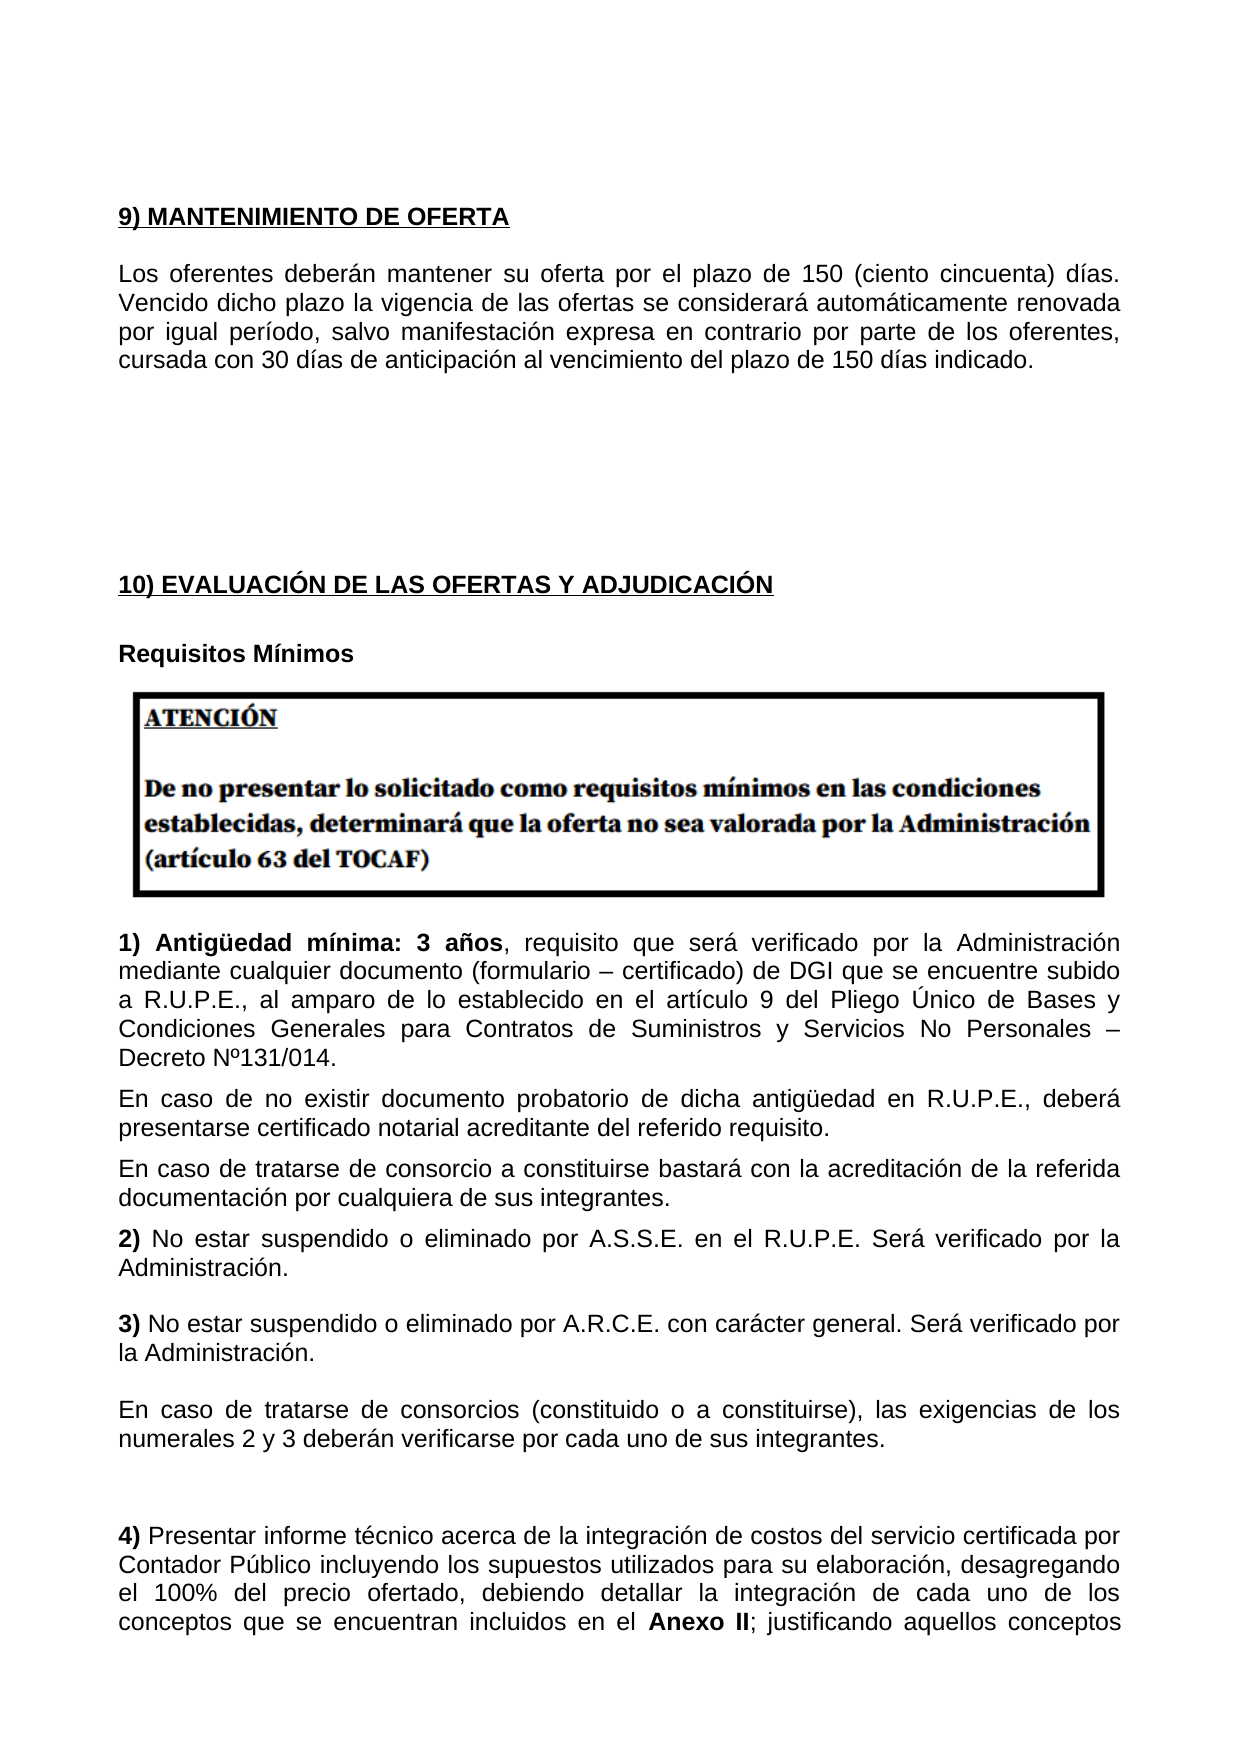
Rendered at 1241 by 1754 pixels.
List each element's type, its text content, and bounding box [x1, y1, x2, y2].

text 4) Presentar informe técnico acerca de la integración de costos del servicio certificada por Contador Público incluyendo los supuestos utilizados para su elaboración, desagregando el 100% del precio ofertado, debiendo detallar la integración de cada uno de los conceptos que se encuentran incluidos en el Anexo II; justificando aquellos conceptos [118, 1521, 1122, 1636]
text 10) EVALUACIÓN DE LAS OFERTAS Y ADJUDICACIÓN [118, 570, 1122, 599]
text Los oferentes deberán mantener su oferta por el plazo de 150 (ciento cincuenta) días. Vencido dicho plazo la vigencia de las ofertas se considerará automáticamente renovada por igual período, salvo manifestación expresa en contrario por parte de los oferentes, cursada con 30 días de anticipación al vencimiento del plazo de 150 días indicado. [118, 259, 1122, 374]
text 3) No estar suspendido o eliminado por A.R.C.E. con carácter general. Será verificado por la Administración. [118, 1309, 1122, 1367]
text En caso de tratarse de consorcios (constituido o a constituirse), las exigencias de los numerales 2 y 3 deberán verificarse por cada uno de sus integrantes. [118, 1395, 1122, 1452]
text En caso de tratarse de consorcio a constituirse bastará con la acreditación de la referida documentación por cualquiera de sus integrantes. [118, 1154, 1122, 1211]
text 1) Antigüedad mínima: 3 años, requisito que será verificado por la Administración mediante cualquier documento (formulario – certificado) de DGI que se encuentre subido a R.U.P.E., al amparo de lo establecido en el artículo 9 del Pliego Único de Bases y Condiciones Generales para Contratos de Suministros y Servicios No Personales – Decreto Nº131/014. [118, 927, 1122, 1071]
text 2) No estar suspendido o eliminado por A.S.S.E. en el R.U.P.E. Será verificado por la Administración. [118, 1224, 1122, 1281]
text Requisitos Mínimos [118, 639, 1122, 668]
text 9) MANTENIMIENTO DE OFERTA [118, 202, 1122, 231]
text En caso de no existir documento probatorio de dicha antigüedad en R.U.P.E., deberá presentarse certificado notarial acreditante del referido requisito. [118, 1084, 1122, 1141]
